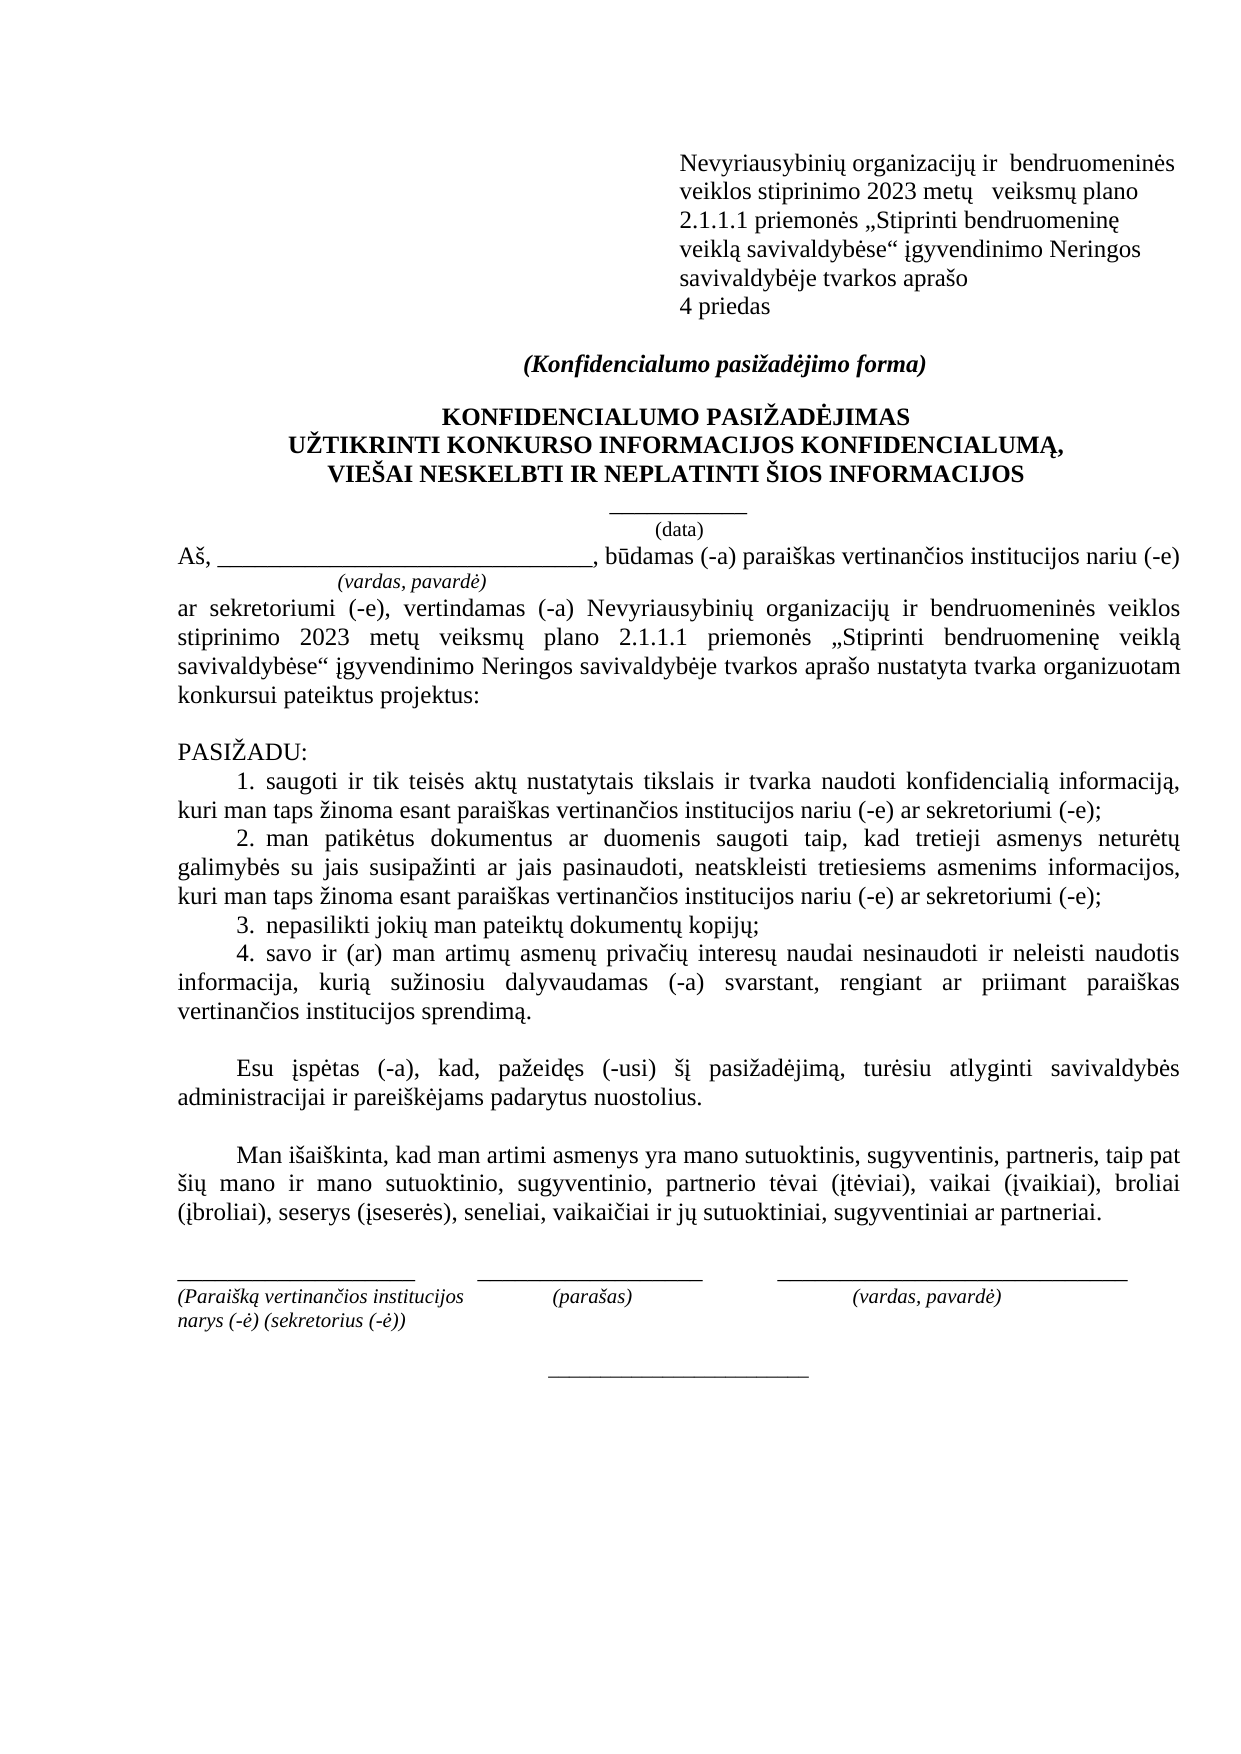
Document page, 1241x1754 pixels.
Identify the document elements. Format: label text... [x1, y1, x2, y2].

text narys (-ė) (sekretorius (-ė)) [177, 1308, 1181, 1332]
text Aš, ______________________________, būdamas (-a) paraiškas vertinančios institucijos nariu (-e) [177, 541, 1181, 569]
text veiklą savivaldybėse“ įgyvendinimo Neringos [679, 234, 1181, 263]
text VIEŠAI NESKELBTI IR NEPLATINTI ŠIOS INFORMACIJOS [177, 459, 1181, 488]
text 2.1.1.1 priemonės „Stiprinti bendruomeninę [679, 205, 1181, 234]
text Nevyriausybinių organizacijų ir bendruomeninės [679, 148, 1181, 176]
text Man išaiškinta, kad man artimi asmenys yra mano sutuoktinis, sugyventinis, partneris, taip pat šių mano ir mano sutuoktinio, sugyventinio, partnerio tėvai (įtėviai), vaikai (įvaikiai), broliai (įbroliai), seserys (įseserės), seneliai, vaikaičiai ir jų sutuoktiniai, sugyventiniai ar partneriai. [177, 1140, 1181, 1226]
text 1. saugoti ir tik teisės aktų nustatytais tikslais ir tvarka naudoti konfidencialią informaciją, kuri man taps žinoma esant paraiškas vertinančios institucijos nariu (-e) ar sekretoriumi (-e); [177, 766, 1181, 823]
subtitle (data) [177, 517, 1181, 541]
text (Konfidencialumo pasižadėjimo forma) [271, 349, 1181, 378]
text 4 priedas [679, 291, 1183, 320]
text 4. savo ir (ar) man artimų asmenų privačių interesų naudai nesinaudoti ir neleisti naudotis informacija, kurią sužinosiu dalyvaudamas (-a) svarstant, rengiant ar priimant paraiškas vertinančios institucijos sprendimą. [177, 938, 1181, 1025]
text (Paraišką vertinančios institucijos (parašas) (vardas, pavardė) [177, 1283, 1181, 1308]
text PASIŽADU: [177, 737, 1144, 766]
text _________________________ [177, 1356, 1181, 1380]
text ___________ [177, 488, 1181, 517]
text 3. nepasilikti jokių man pateiktų dokumentų kopijų; [177, 910, 1181, 938]
text Esu įspėtas (-a), kad, pažeidęs (-usi) šį pasižadėjimą, turėsiu atlyginti savivaldybės administracijai ir pareiškėjams padarytus nuostolius. [177, 1053, 1181, 1111]
text 2. man patikėtus dokumentus ar duomenis saugoti taip, kad tretieji asmenys neturėtų galimybės su jais susipažinti ar jais pasinaudoti, neatskleisti tretiesiems asmenims informacijos, kuri man taps žinoma esant paraiškas vertinančios institucijos nariu (-e) ar sekretoriumi (-e); [177, 823, 1181, 910]
text KONFIDENCIALUMO PASIŽADĖJIMAS [177, 402, 1181, 430]
text ___________________ __________________ ____________________________ [177, 1255, 1181, 1283]
text savivaldybėje tvarkos aprašo [679, 263, 1181, 291]
text UŽTIKRINTI KONKURSO INFORMACIJOS KONFIDENCIALUMĄ, [177, 430, 1181, 459]
text ar sekretoriumi (-e), vertindamas (-a) Nevyriausybinių organizacijų ir bendruomeninės veiklos stiprinimo 2023 metų veiksmų plano 2.1.1.1 priemonės „Stiprinti bendruomeninę veiklą savivaldybėse“ įgyvendinimo Neringos savivaldybėje tvarkos aprašo nustatyta tvarka organizuotam konkursui pateiktus projektus: [177, 593, 1181, 708]
text (vardas, pavardė) [177, 569, 1181, 593]
text veiklos stiprinimo 2023 metų veiksmų plano [679, 176, 1181, 205]
